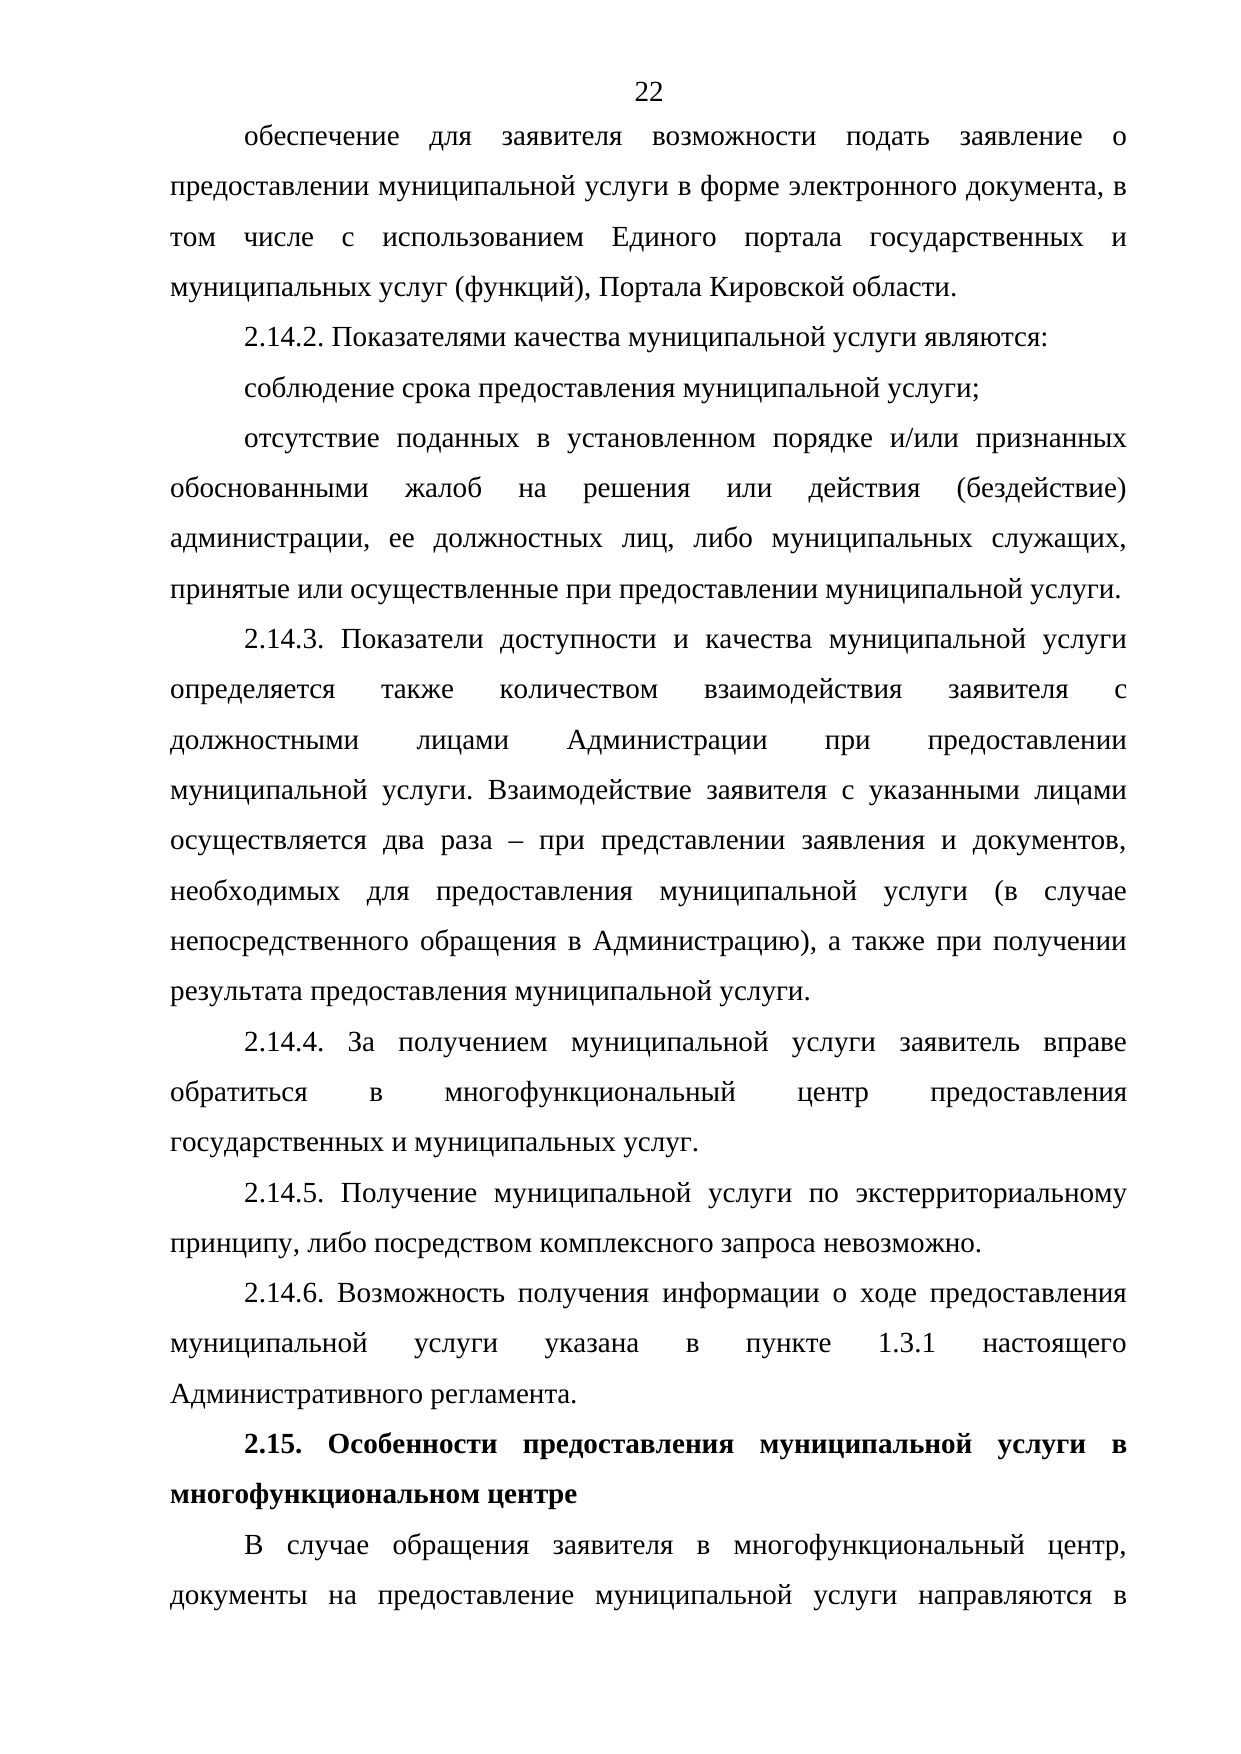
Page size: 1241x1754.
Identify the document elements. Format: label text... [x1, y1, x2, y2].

text отсутствие поданных в установленном порядке и/или признанных обоснованными жалоб на решения или действия (бездействие) администрации, ее должностных лиц, либо муниципальных служащих, принятые или осуществленные при предоставлении муниципальной услуги. [170, 420, 1128, 604]
text 2.14.3. Показатели доступности и качества муниципальной услуги определяется также количеством взаимодействия заявителя с должностными лицами Администрации при предоставлении муниципальной услуги. Взаимодействие заявителя с указанными лицами осуществляется два раза – при представлении заявления и документов, необходимых для предоставления муниципальной услуги (в случае непосредственного обращения в Администрацию), а также при получении результата предоставления муниципальной услуги. [170, 621, 1128, 1007]
text соблюдение срока предоставления муниципальной услуги; [170, 370, 1128, 403]
text обеспечение для заявителя возможности подать заявление о предоставлении муниципальной услуги в форме электронного документа, в том числе с использованием Единого портала государственных и муниципальных услуг (функций), Портала Кировской области. [170, 118, 1128, 303]
text 2.14.5. Получение муниципальной услуги по экстерриториальному принципу, либо посредством комплексного запроса невозможно. [170, 1175, 1128, 1258]
text 2.15. Особенности предоставления муниципальной услуги в многофункциональном центре [170, 1426, 1128, 1510]
text 2.14.4. За получением муниципальной услуги заявитель вправе обратиться в многофункциональный центр предоставления государственных и муниципальных услуг. [170, 1024, 1128, 1158]
text 2.14.6. Возможность получения информации о ходе предоставления муниципальной услуги указана в пункте 1.3.1 настоящего Административного регламента. [170, 1275, 1128, 1409]
text 2.14.2. Показателями качества муниципальной услуги являются: [170, 319, 1128, 353]
text В случае обращения заявителя в многофункциональный центр, документы на предоставление муниципальной услуги направляются в [170, 1527, 1128, 1611]
